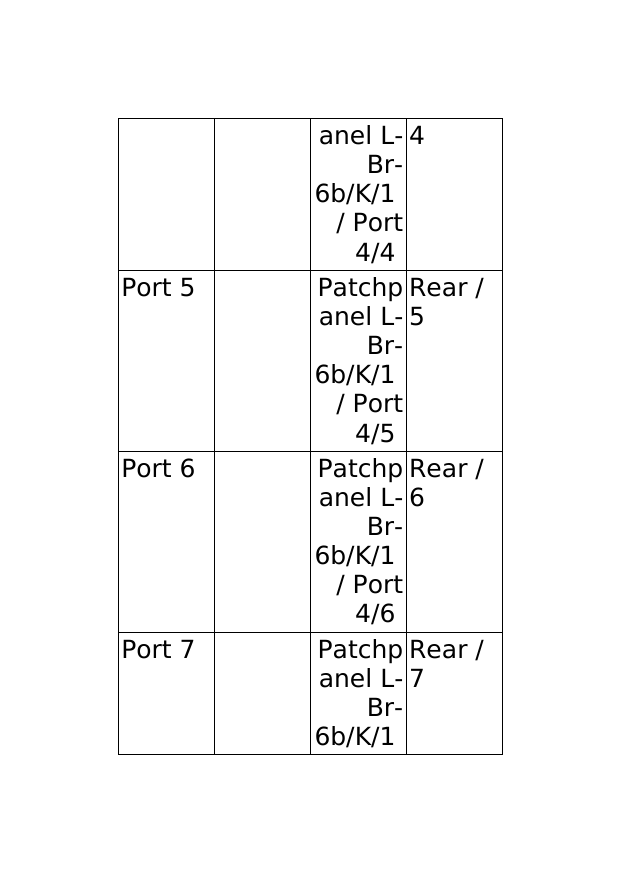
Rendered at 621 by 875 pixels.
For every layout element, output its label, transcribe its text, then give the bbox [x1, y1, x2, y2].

table_cell Rear / 7 [407, 633, 502, 754]
table_cell anel L-Br-6b/K/1 / Port 4/4 [311, 119, 406, 270]
table_cell Rear / 6 [407, 452, 502, 632]
table_cell Port 6 [119, 452, 214, 632]
table_cell Port 7 [119, 633, 214, 754]
table_cell [215, 452, 310, 632]
table_cell [215, 271, 310, 451]
table_cell Patchpanel L-Br-6b/K/1 [311, 633, 406, 754]
table_cell [215, 119, 310, 270]
table_cell 4 [407, 119, 502, 270]
table_cell [119, 119, 214, 270]
table_cell [215, 633, 310, 754]
table_cell Port 5 [119, 271, 214, 451]
table_cell Rear / 5 [407, 271, 502, 451]
table_cell Patchpanel L-Br-6b/K/1 / Port 4/5 [311, 271, 406, 451]
table_cell Patchpanel L-Br-6b/K/1 / Port 4/6 [311, 452, 406, 632]
